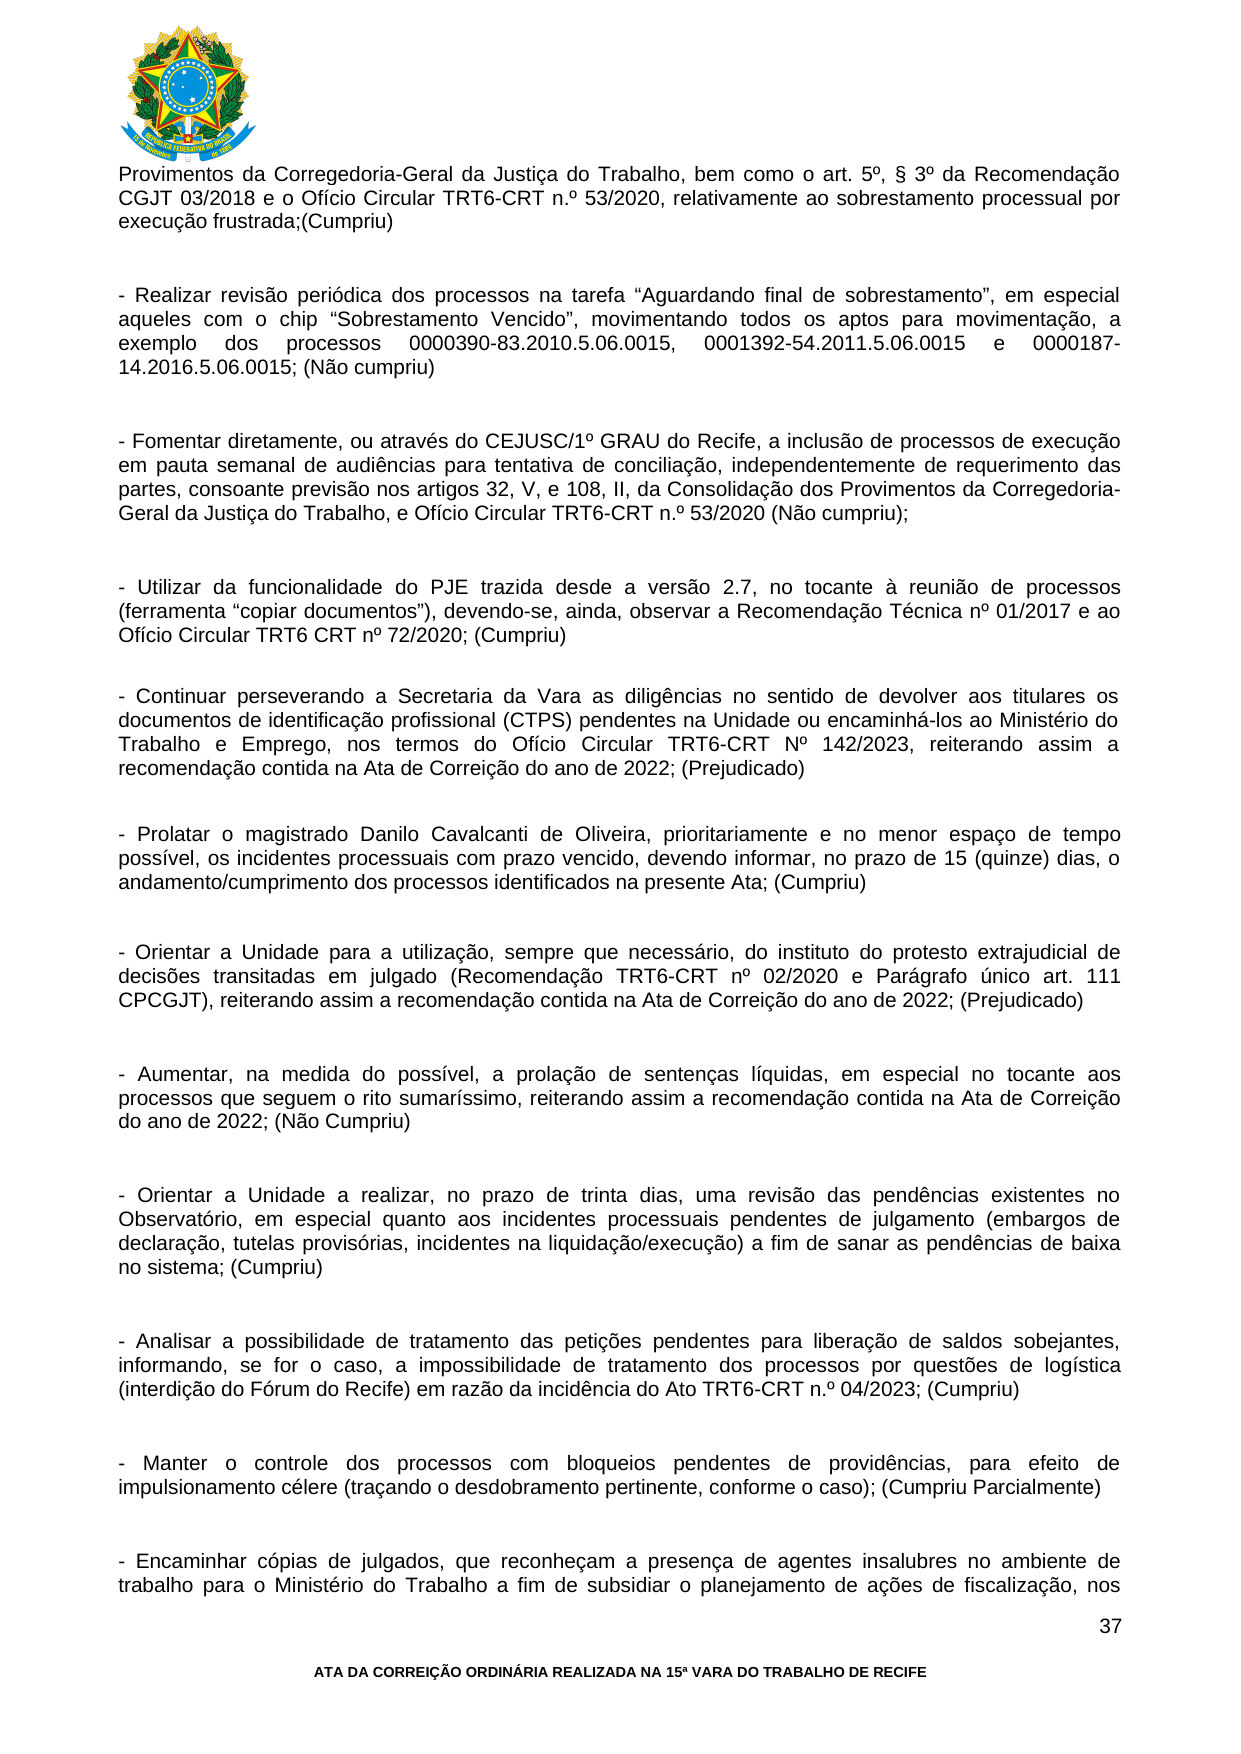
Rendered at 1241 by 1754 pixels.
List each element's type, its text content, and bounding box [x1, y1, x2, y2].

text - Encaminhar cópias de julgados, que reconheçam a presença de agentes insalubres no ambiente de trabalho para o Ministério do Trabalho a fim de subsidiar o planejamento de ações de fiscalização, nos termos da Recomendação Conjunta GP.CGJT n.º 03/2013 e do Ofício Circular TRT6-CRT n.º 54/2020, reiterando assim a recomendação contida na Ata de Correição do ano de 2022; (Prejudicado) [118, 1583, 1122, 1597]
text - Observar, regular e integralmente, os artigos 32, V, 108, III, 109, 116 e 117, da Consolidação dos Provimentos da Corregedoria-Geral da Justiça do Trabalho, bem como o art. 5º, § 3º da Recomendação CGJT 03/2018 e o Ofício Circular TRT6-CRT n.º 53/2020, relativamente ao sobrestamento processual por execução frustrada;(Cumpriu) [118, 136, 1122, 163]
